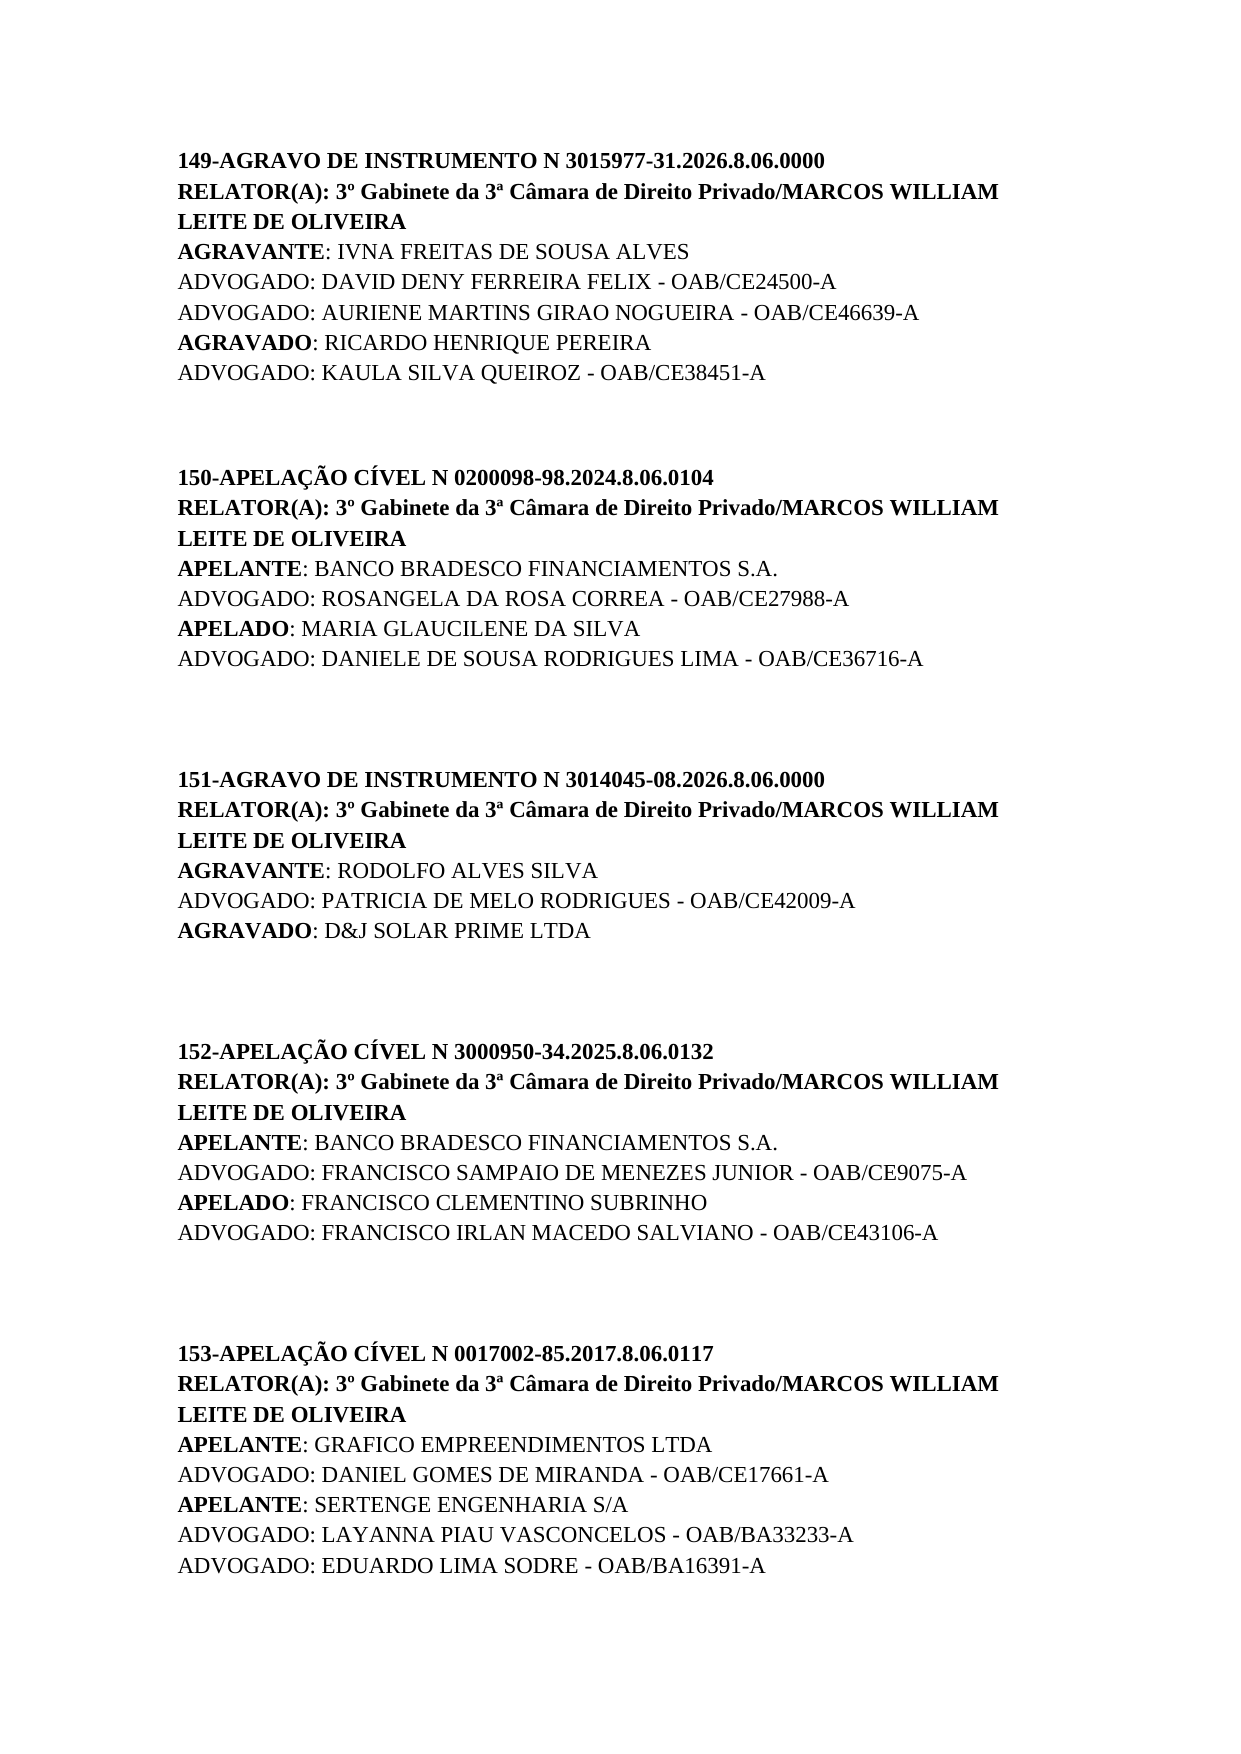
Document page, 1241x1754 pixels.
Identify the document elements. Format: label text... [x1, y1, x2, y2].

text 149-AGRAVO DE INSTRUMENTO N 3015977-31.2026.8.06.0000 RELATOR(A): 3º Gabinete da 3ª Câmara de Direito Privado/MARCOS WILLIAM LEITE DE OLIVEIRA AGRAVANTE: IVNA FREITAS DE SOUSA ALVES ADVOGADO: DAVID DENY FERREIRA FELIX - OAB/CE24500-A ADVOGADO: AURIENE MARTINS GIRAO NOGUEIRA - OAB/CE46639-A AGRAVADO: RICARDO HENRIQUE PEREIRA ADVOGADO: KAULA SILVA QUEIROZ - OAB/CE38451-A [177, 148, 1063, 446]
text 150-APELAÇÃO CÍVEL N 0200098-98.2024.8.06.0104 RELATOR(A): 3º Gabinete da 3ª Câmara de Direito Privado/MARCOS WILLIAM LEITE DE OLIVEIRA APELANTE: BANCO BRADESCO FINANCIAMENTOS S.A. ADVOGADO: ROSANGELA DA ROSA CORREA - OAB/CE27988-A APELADO: MARIA GLAUCILENE DA SILVA ADVOGADO: DANIELE DE SOUSA RODRIGUES LIMA - OAB/CE36716-A 151-AGRAVO DE INSTRUMENTO N 3014045-08.2026.8.06.0000 RELATOR(A): 3º Gabinete da 3ª Câmara de Direito Privado/MARCOS WILLIAM LEITE DE OLIVEIRA AGRAVANTE: RODOLFO ALVES SILVA ADVOGADO: PATRICIA DE MELO RODRIGUES - OAB/CE42009-A AGRAVADO: D&J SOLAR PRIME LTDA 152-APELAÇÃO CÍVEL N 3000950-34.2025.8.06.0132 RELATOR(A): 3º Gabinete da 3ª Câmara de Direito Privado/MARCOS WILLIAM LEITE DE OLIVEIRA APELANTE: BANCO BRADESCO FINANCIAMENTOS S.A. ADVOGADO: FRANCISCO SAMPAIO DE MENEZES JUNIOR - OAB/CE9075-A APELADO: FRANCISCO CLEMENTINO SUBRINHO ADVOGADO: FRANCISCO IRLAN MACEDO SALVIANO - OAB/CE43106-A 153-APELAÇÃO CÍVEL N 0017002-85.2017.8.06.0117 RELATOR(A): 3º Gabinete da 3ª Câmara de Direito Privado/MARCOS WILLIAM LEITE DE OLIVEIRA APELANTE: GRAFICO EMPREENDIMENTOS LTDA ADVOGADO: DANIEL GOMES DE MIRANDA - OAB/CE17661-A APELANTE: SERTENGE ENGENHARIA S/A ADVOGADO: LAYANNA PIAU VASCONCELOS - OAB/BA33233-A ADVOGADO: EDUARDO LIMA SODRE - OAB/BA16391-A [177, 464, 1063, 1578]
